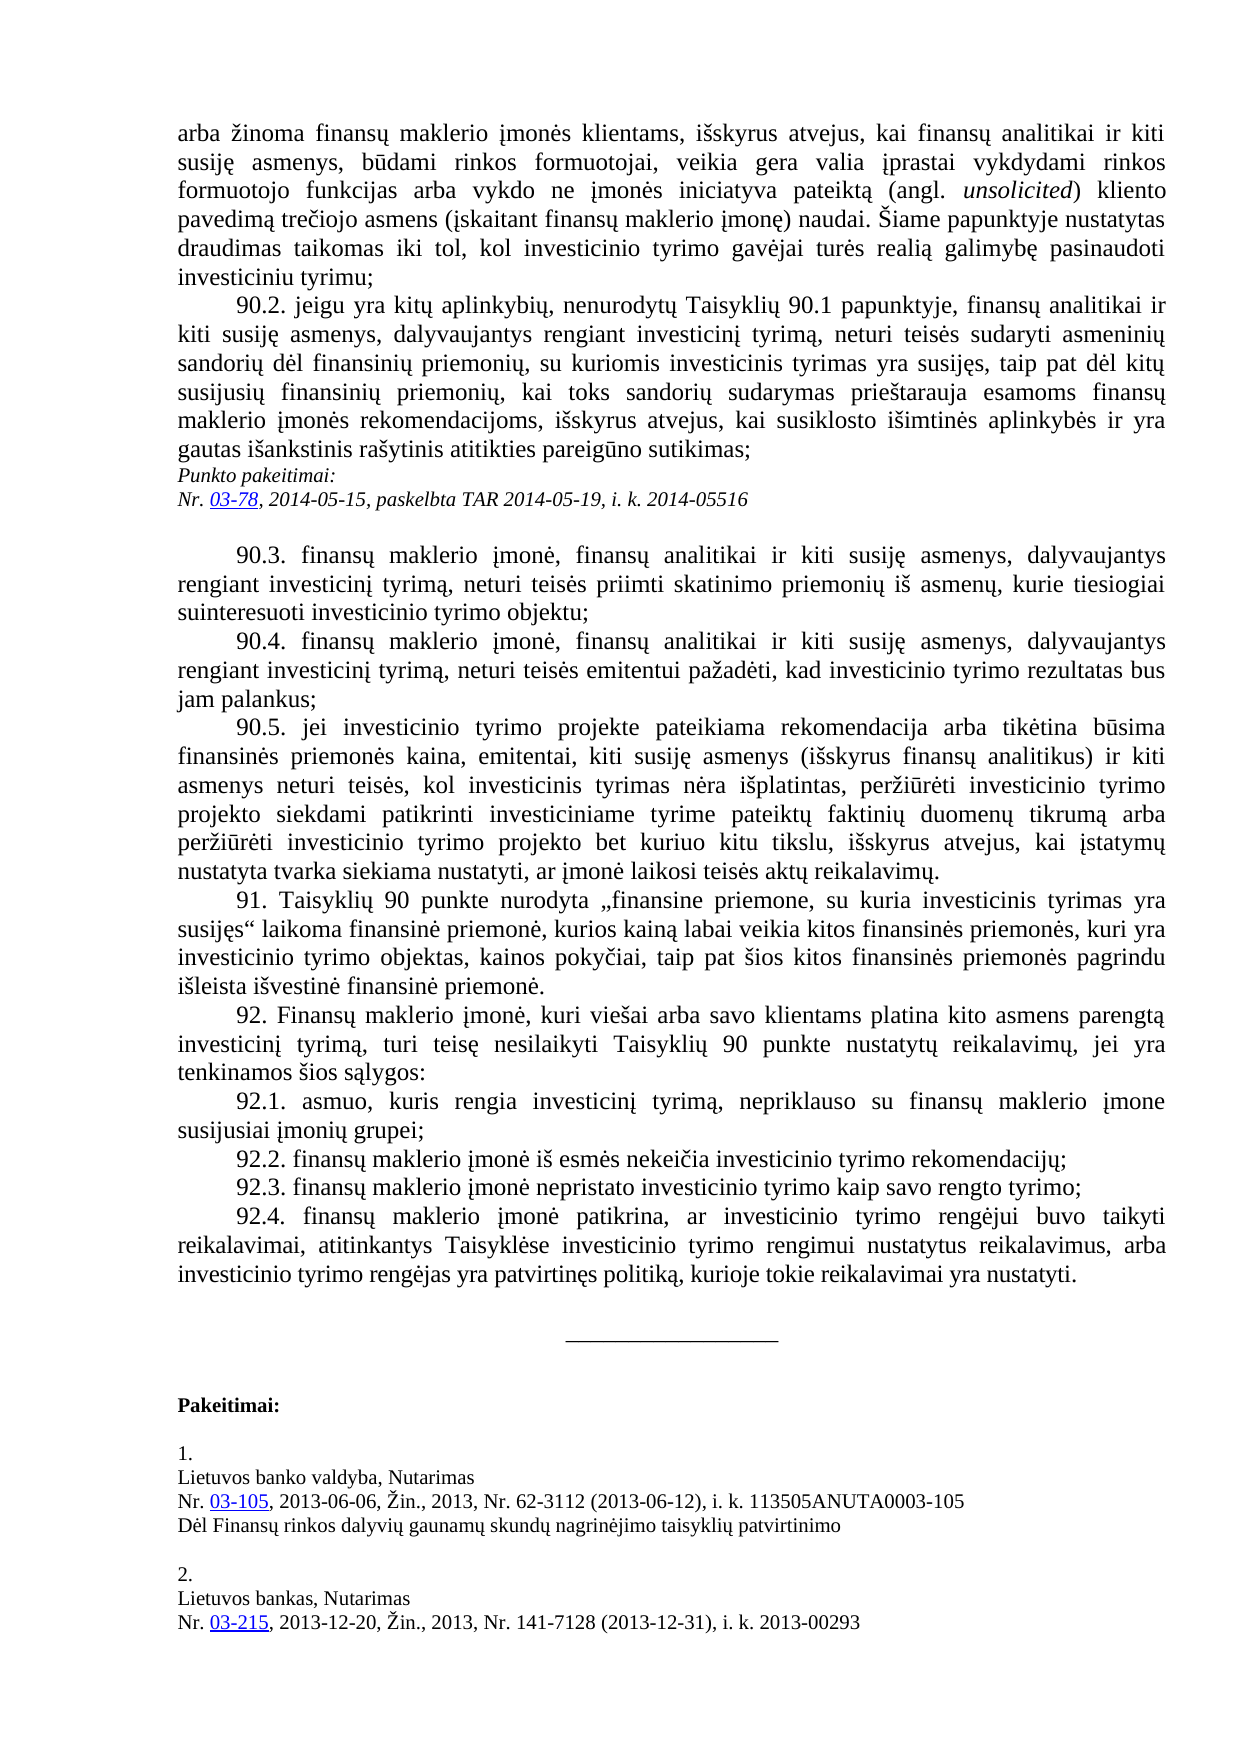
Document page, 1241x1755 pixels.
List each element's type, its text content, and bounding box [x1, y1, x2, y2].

text Nr. 03-105, 2013-06-06, Žin., 2013, Nr. 62-3112 (2013-06-12), i. k. 113505ANUTA0003-105 [177, 1489, 1166, 1513]
text 90.5. jei investicinio tyrimo projekte pateikiama rekomendacija arba tikėtina būsima finansinės priemonės kaina, emitentai, kiti susiję asmenys (išskyrus finansų analitikus) ir kiti asmenys neturi teisės, kol investicinis tyrimas nėra išplatintas, peržiūrėti investicinio tyrimo projekto siekdami patikrinti investiciniame tyrime pateiktų faktinių duomenų tikrumą arba peržiūrėti investicinio tyrimo projekto bet kuriuo kitu tikslu, išskyrus atvejus, kai įstatymų nustatyta tvarka siekiama nustatyti, ar įmonė laikosi teisės aktų reikalavimų. [177, 712, 1166, 885]
text 92. Finansų maklerio įmonė, kuri viešai arba savo klientams platina kito asmens parengtą investicinį tyrimą, turi teisę nesilaikyti Taisyklių 90 punkte nustatytų reikalavimų, jei yra tenkinamos šios sąlygos: [177, 1000, 1166, 1086]
text Nr. 03-78, 2014-05-15, paskelbta TAR 2014-05-19, i. k. 2014-05516 [177, 487, 1166, 511]
text 90.2. jeigu yra kitų aplinkybių, nenurodytų Taisyklių 90.1 papunktyje, finansų analitikai ir kiti susiję asmenys, dalyvaujantys rengiant investicinį tyrimą, neturi teisės sudaryti asmeninių sandorių dėl finansinių priemonių, su kuriomis investicinis tyrimas yra susijęs, taip pat dėl kitų susijusių finansinių priemonių, kai toks sandorių sudarymas prieštarauja esamoms finansų maklerio įmonės rekomendacijoms, išskyrus atvejus, kai susiklosto išimtinės aplinkybės ir yra gautas išankstinis rašytinis atitikties pareigūno sutikimas; [177, 291, 1166, 463]
text 1. [177, 1441, 1166, 1465]
text 90.4. finansų maklerio įmonė, finansų analitikai ir kiti susiję asmenys, dalyvaujantys rengiant investicinį tyrimą, neturi teisės emitentui pažadėti, kad investicinio tyrimo rezultatas bus jam palankus; [177, 626, 1166, 712]
text Nr. 03-215, 2013-12-20, Žin., 2013, Nr. 141-7128 (2013-12-31), i. k. 2013-00293 [177, 1610, 1166, 1634]
text 92.2. finansų maklerio įmonė iš esmės nekeičia investicinio tyrimo rekomendacijų; [177, 1144, 1166, 1172]
text 92.4. finansų maklerio įmonė patikrina, ar investicinio tyrimo rengėjui buvo taikyti reikalavimai, atitinkantys Taisyklėse investicinio tyrimo rengimui nustatytus reikalavimus, arba investicinio tyrimo rengėjas yra patvirtinęs politiką, kurioje tokie reikalavimai yra nustatyti. [177, 1201, 1166, 1287]
text 92.3. finansų maklerio įmonė nepristato investicinio tyrimo kaip savo rengto tyrimo; [177, 1172, 1166, 1201]
text Pakeitimai: [177, 1393, 1166, 1417]
text Dėl Finansų rinkos dalyvių gaunamų skundų nagrinėjimo taisyklių patvirtinimo [177, 1513, 1166, 1537]
text Punkto pakeitimai: [177, 463, 1166, 487]
text 92.1. asmuo, kuris rengia investicinį tyrimą, nepriklauso su finansų maklerio įmone susijusiai įmonių grupei; [177, 1086, 1166, 1144]
text 91. Taisyklių 90 punkte nurodyta „finansine priemone, su kuria investicinis tyrimas yra susijęs“ laikoma finansinė priemonė, kurios kainą labai veikia kitos finansinės priemonės, kuri yra investicinio tyrimo objektas, kainos pokyčiai, taip pat šios kitos finansinės priemonės pagrindu išleista išvestinė finansinė priemonė. [177, 885, 1166, 1000]
text _________________ [177, 1316, 1166, 1345]
text arba žinoma finansų maklerio įmonės klientams, išskyrus atvejus, kai finansų analitikai ir kiti susiję asmenys, būdami rinkos formuotojai, veikia gera valia įprastai vykdydami rinkos formuotojo funkcijas arba vykdo ne įmonės iniciatyva pateiktą (angl. unsolicited) kliento pavedimą trečiojo asmens (įskaitant finansų maklerio įmonę) naudai. Šiame papunktyje nustatytas draudimas taikomas iki tol, kol investicinio tyrimo gavėjai turės realią galimybę pasinaudoti investiciniu tyrimu; [177, 118, 1166, 291]
text Lietuvos banko valdyba, Nutarimas [177, 1465, 1166, 1489]
text 90.3. finansų maklerio įmonė, finansų analitikai ir kiti susiję asmenys, dalyvaujantys rengiant investicinį tyrimą, neturi teisės priimti skatinimo priemonių iš asmenų, kurie tiesiogiai suinteresuoti investicinio tyrimo objektu; [177, 540, 1166, 626]
text Lietuvos bankas, Nutarimas [177, 1586, 1166, 1610]
text 2. [177, 1562, 1166, 1586]
